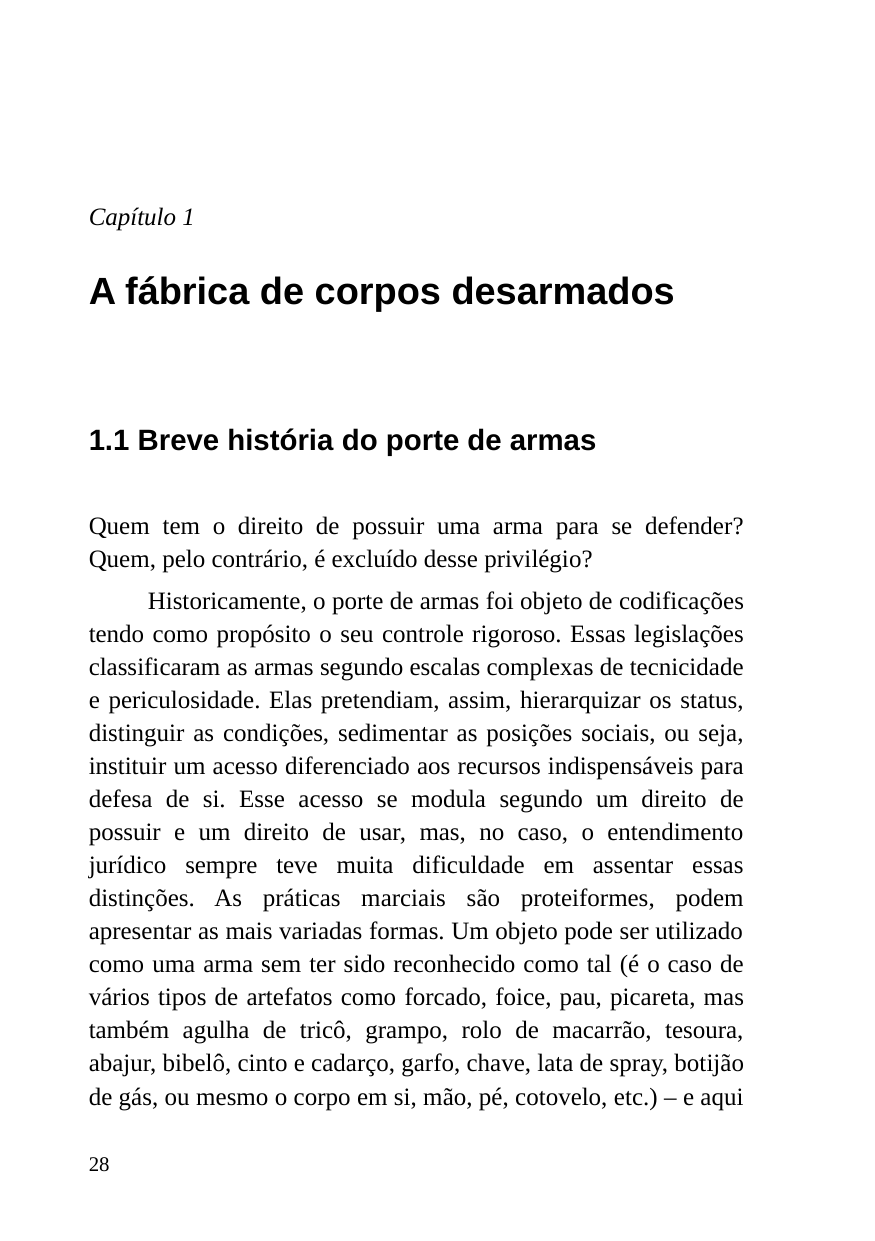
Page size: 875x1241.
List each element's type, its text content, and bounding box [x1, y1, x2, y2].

subtitle 1.1 Breve história do porte de armas [88, 423, 744, 457]
text Historicamente, o porte de armas foi objeto de codificações tendo como propósito o seu controle rigoroso. Essas legislações classificaram as armas segundo escalas complexas de tecnicidade e periculosidade. Elas pretendiam, assim, hierarquizar os status, distinguir as condições, sedimentar as posições sociais, ou seja, instituir um acesso diferenciado aos recursos indispensáveis para defesa de si. Esse acesso se modula segundo um direito de possuir e um direito de usar, mas, no caso, o entendimento jurídico sempre teve muita dificuldade em assentar essas distinções. As práticas marciais são proteiformes, podem apresentar as mais variadas formas. Um objeto pode ser utilizado como uma arma sem ter sido reconhecido como tal (é o caso de vários tipos de artefatos como forcado, foice, pau, picareta, mas também agulha de tricô, grampo, rolo de macarrão, tesoura, abajur, bibelô, cinto e cadarço, garfo, chave, lata de spray, botijão de gás, ou mesmo o corpo em si, mão, pé, cotovelo, etc.) – e aqui [88, 586, 744, 1110]
text Quem tem o direito de possuir uma arma para se defender? Quem, pelo contrário, é excluído desse privilégio? [88, 511, 744, 573]
text Capítulo 1 [88, 202, 744, 231]
subtitle A fábrica de corpos desarmados [88, 269, 744, 312]
